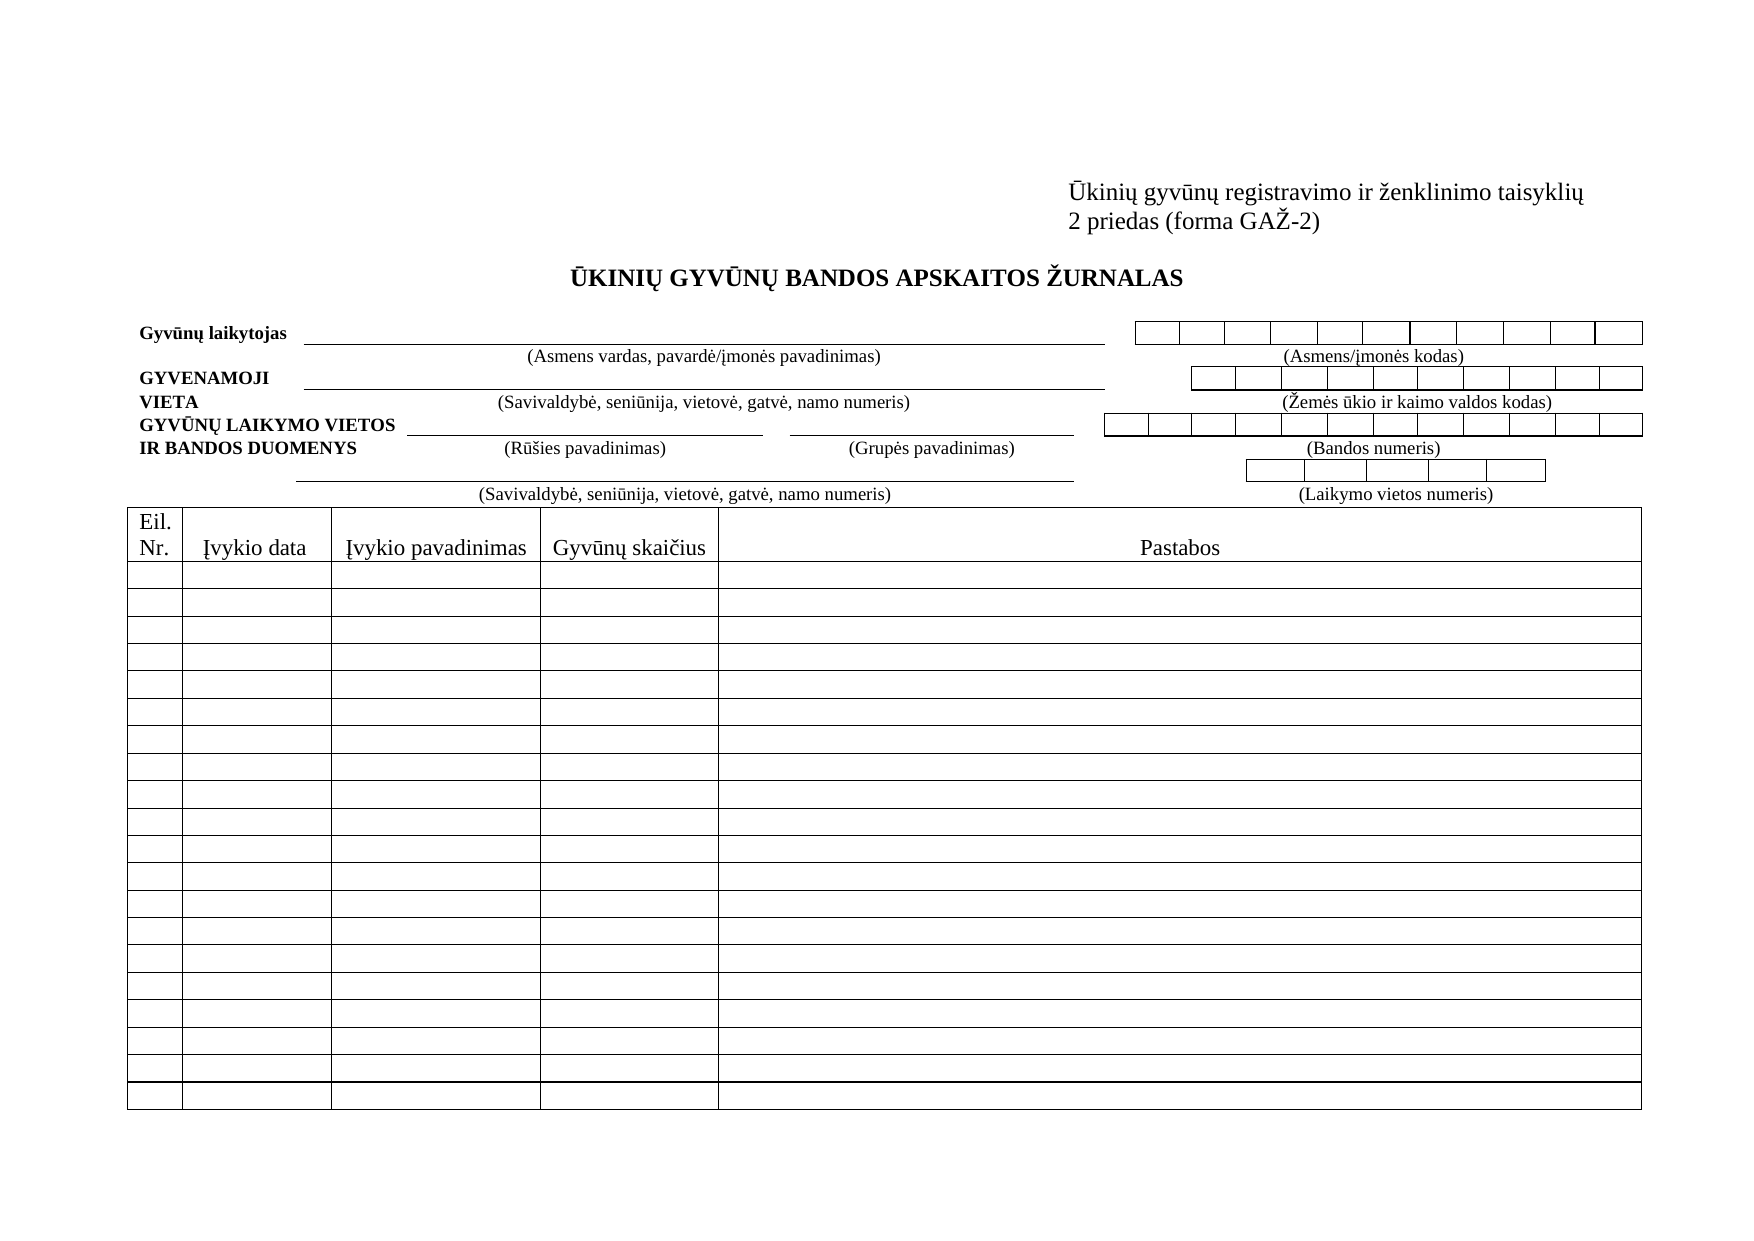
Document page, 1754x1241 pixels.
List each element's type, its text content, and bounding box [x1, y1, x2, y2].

table_header [304, 321, 1104, 343]
table_cell [128, 918, 182, 944]
table_cell [128, 945, 182, 972]
table_cell [128, 726, 182, 753]
table_cell [332, 945, 540, 972]
table_cell [332, 1055, 540, 1081]
table_cell [183, 671, 331, 698]
table_cell [541, 1055, 718, 1081]
table_cell [128, 481, 296, 505]
table_cell IR BANDOS DUOMENYS [128, 435, 407, 459]
table_cell (Grupės pavadinimas) [790, 436, 1074, 459]
table_cell [1374, 367, 1417, 389]
table_cell [183, 918, 331, 944]
table_cell [407, 413, 763, 435]
table_header Įvykio pavadinimas [332, 508, 540, 561]
table_cell [719, 809, 1641, 835]
table_header Gyvūnų laikytojas [128, 321, 303, 343]
table_cell [1510, 414, 1555, 435]
table_cell [1074, 481, 1246, 505]
table_cell [332, 1028, 540, 1054]
table_header [1105, 321, 1135, 343]
table_cell [719, 671, 1641, 698]
table_cell [1105, 414, 1148, 435]
table_cell [1305, 460, 1366, 481]
table_cell [1429, 460, 1486, 481]
table_header Pastabos [719, 508, 1641, 561]
table_cell [1282, 414, 1327, 435]
table_cell (Savivaldybė, seniūnija, vietovė, gatvė, namo numeris) [304, 390, 1104, 412]
table_cell [1074, 459, 1246, 481]
table_header [1457, 322, 1503, 343]
table_cell VIETA [128, 389, 303, 412]
table_cell [719, 781, 1641, 807]
table_cell [128, 671, 182, 698]
table_header [1504, 322, 1550, 343]
table_header [1551, 322, 1594, 343]
table_header Gyvūnų skaičius [541, 508, 718, 561]
table_cell [719, 1000, 1641, 1027]
table_cell [541, 836, 718, 862]
table_cell (Asmens vardas, pavardė/įmonės pavadinimas) [304, 345, 1104, 366]
table_cell [541, 945, 718, 972]
table_cell [763, 435, 789, 459]
table_cell [1328, 367, 1373, 389]
text Ūkinių gyvūnų registravimo ir ženklinimo taisyklių [1068, 177, 1636, 206]
table_cell [1192, 414, 1235, 435]
table_cell [332, 617, 540, 643]
table_cell [541, 918, 718, 944]
table_cell [1236, 414, 1281, 435]
table_cell [541, 562, 718, 588]
table_header [1596, 322, 1642, 343]
table_cell [332, 754, 540, 780]
table_cell [332, 644, 540, 670]
table_cell [541, 973, 718, 999]
table_cell (Žemės ūkio ir kaimo valdos kodas) [1192, 391, 1643, 412]
table_header Eil. Nr. [128, 508, 182, 561]
table_cell GYVŪNŲ LAIKYMO VIETOS [128, 413, 407, 435]
table_cell [332, 562, 540, 588]
table_cell [128, 836, 182, 862]
table_cell [128, 459, 296, 481]
table_cell [1546, 459, 1643, 481]
table_cell [183, 1055, 331, 1081]
table_cell [719, 1055, 1641, 1081]
table_cell [128, 891, 182, 917]
table_cell [128, 589, 182, 616]
table_header [1180, 322, 1224, 343]
table_cell [1600, 367, 1642, 389]
table_cell [1105, 366, 1191, 389]
table_cell [332, 863, 540, 889]
table_cell [790, 413, 1074, 435]
table_cell [183, 863, 331, 889]
table_cell [332, 1083, 540, 1109]
table_cell [128, 863, 182, 889]
table_cell [719, 891, 1641, 917]
table_cell [296, 459, 1074, 481]
table_cell [719, 562, 1641, 588]
table_cell [128, 809, 182, 835]
table_cell [719, 973, 1641, 999]
table_cell [183, 973, 331, 999]
table_cell [1282, 367, 1327, 389]
table_cell [541, 699, 718, 725]
table_cell [541, 671, 718, 698]
table_cell [332, 699, 540, 725]
table_cell [332, 781, 540, 807]
table_cell [1149, 414, 1191, 435]
table_cell [541, 1083, 718, 1109]
table_cell [128, 973, 182, 999]
table_cell [183, 1083, 331, 1109]
table_cell [332, 918, 540, 944]
text ŪKINIŲ GYVŪNŲ BANDOS APSKAITOS ŽURNALAS [118, 263, 1636, 292]
table_cell [719, 918, 1641, 944]
table_cell [1464, 414, 1509, 435]
table_cell [332, 589, 540, 616]
table_cell [1105, 389, 1192, 412]
table_cell [183, 891, 331, 917]
table_cell (Asmens/įmonės kodas) [1105, 344, 1643, 366]
table_cell [128, 644, 182, 670]
table_cell [332, 1000, 540, 1027]
table_cell [1367, 460, 1428, 481]
table_cell [1546, 481, 1643, 505]
table_cell [541, 891, 718, 917]
table_cell [128, 617, 182, 643]
table_cell [1328, 414, 1373, 435]
table_cell [719, 945, 1641, 972]
table_cell [332, 836, 540, 862]
table_cell (Laikymo vietos numeris) [1246, 482, 1546, 505]
table_cell [719, 863, 1641, 889]
table_cell [1074, 435, 1104, 459]
table_cell [183, 589, 331, 616]
table_cell [332, 726, 540, 753]
table_cell GYVENAMOJI [128, 366, 303, 389]
table_cell [719, 644, 1641, 670]
table_cell [1600, 414, 1642, 435]
table_cell [1236, 367, 1281, 389]
table_cell [1418, 414, 1463, 435]
table_cell [332, 671, 540, 698]
table_cell [541, 726, 718, 753]
table_cell [541, 644, 718, 670]
table_cell [128, 344, 303, 366]
table_cell [183, 781, 331, 807]
table_cell [128, 1055, 182, 1081]
table_cell (Savivaldybė, seniūnija, vietovė, gatvė, namo numeris) [296, 482, 1074, 505]
table_cell [1418, 367, 1463, 389]
table_cell [1556, 367, 1599, 389]
table_cell [128, 1028, 182, 1054]
table_cell [541, 781, 718, 807]
table_cell [541, 1000, 718, 1027]
table_cell [128, 1083, 182, 1109]
table_cell [541, 589, 718, 616]
table_cell [719, 754, 1641, 780]
table_cell [719, 699, 1641, 725]
table_cell (Rūšies pavadinimas) [407, 436, 763, 459]
table_header Įvykio data [183, 508, 331, 561]
table_header [1318, 322, 1362, 343]
table_cell [719, 1083, 1641, 1109]
table_cell [128, 1000, 182, 1027]
table_cell [541, 809, 718, 835]
table_cell [183, 1028, 331, 1054]
table_cell [128, 699, 182, 725]
table_cell [1374, 414, 1417, 435]
table_cell [183, 644, 331, 670]
table_cell [1556, 414, 1599, 435]
table_cell [183, 754, 331, 780]
table_cell [183, 562, 331, 588]
table_cell [1464, 367, 1509, 389]
table_cell [1247, 460, 1304, 481]
table_cell (Bandos numeris) [1105, 437, 1643, 459]
table_cell [183, 945, 331, 972]
table_cell [1510, 367, 1555, 389]
table_header [1411, 322, 1456, 343]
table_cell [128, 754, 182, 780]
table_cell [719, 1028, 1641, 1054]
table_cell [183, 699, 331, 725]
table_cell [128, 781, 182, 807]
table_cell [1487, 460, 1545, 481]
table_cell [183, 726, 331, 753]
table_cell [1192, 367, 1235, 389]
table_cell [541, 863, 718, 889]
table_header [1136, 322, 1179, 343]
table_cell [763, 413, 789, 435]
table_cell [332, 973, 540, 999]
table_cell [332, 809, 540, 835]
table_cell [183, 617, 331, 643]
table_header [1363, 322, 1409, 343]
table_cell [304, 366, 1104, 389]
table_cell [719, 589, 1641, 616]
table_cell [1074, 413, 1104, 435]
text 2 priedas (forma GAŽ-2) [1068, 206, 1636, 235]
table_cell [719, 836, 1641, 862]
table_cell [128, 562, 182, 588]
table_cell [719, 726, 1641, 753]
table_header [1271, 322, 1317, 343]
table_cell [541, 1028, 718, 1054]
table_header [1225, 322, 1270, 343]
table_cell [719, 617, 1641, 643]
table_cell [541, 754, 718, 780]
table_cell [183, 836, 331, 862]
table_cell [183, 809, 331, 835]
table_cell [332, 891, 540, 917]
table_cell [183, 1000, 331, 1027]
table_cell [541, 617, 718, 643]
